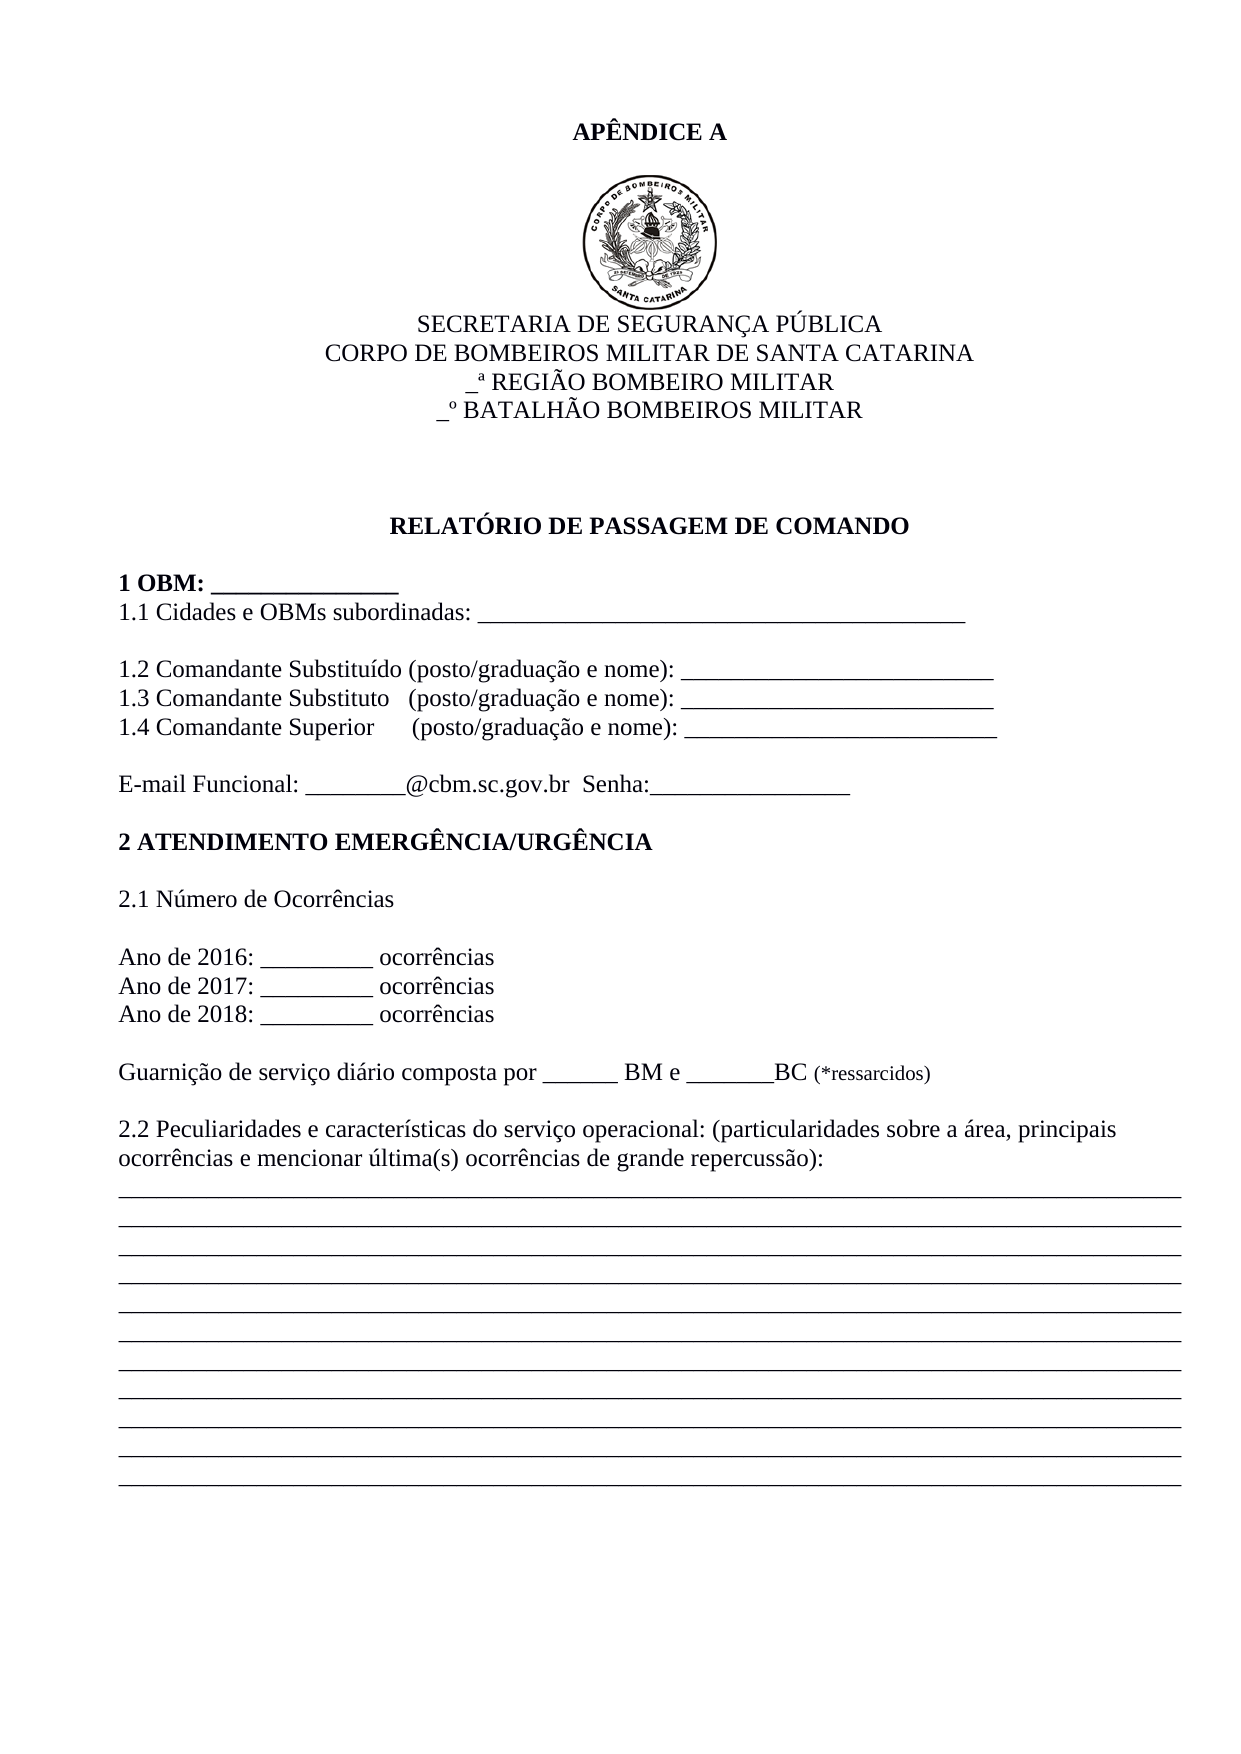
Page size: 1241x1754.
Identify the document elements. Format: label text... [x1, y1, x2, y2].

text RELATÓRIO DE PASSAGEM DE COMANDO [118, 511, 1181, 539]
text _____________________________________________________________________________________ [118, 1256, 1181, 1283]
text SECRETARIA DE SEGURANÇA PÚBLICA [118, 309, 1181, 338]
text 2.1 Número de Ocorrências [118, 884, 1181, 913]
text _____________________________________________________________________________________ [118, 1342, 1181, 1370]
text APÊNDICE A [118, 117, 1181, 146]
text _____________________________________________________________________________________ [118, 1172, 1181, 1197]
text Ano de 2018: _________ ocorrências [118, 999, 1181, 1028]
text Guarnição de serviço diário composta por ______ BM e _______BC (*ressarcidos) [118, 1057, 1181, 1086]
text _º BATALHÃO BOMBEIROS MILITAR [118, 396, 1181, 424]
text 1.4 Comandante Superior (posto/graduação e nome): _________________________ [118, 712, 1181, 741]
text 1.3 Comandante Substituto (posto/graduação e nome): _________________________ [118, 683, 1181, 712]
text _____________________________________________________________________________________ [118, 1313, 1181, 1341]
text Ano de 2017: _________ ocorrências [118, 971, 1181, 999]
text 1.2 Comandante Substituído (posto/graduação e nome): _________________________ [118, 654, 1181, 683]
text 1.1 Cidades e OBMs subordinadas: _______________________________________ [118, 597, 1181, 626]
text 2 ATENDIMENTO EMERGÊNCIA/URGÊNCIA [118, 827, 1181, 856]
text _____________________________________________________________________________________ [118, 1428, 1181, 1456]
text _____________________________________________________________________________________ [118, 1198, 1181, 1226]
text _____________________________________________________________________________________ [118, 1284, 1181, 1312]
picture [582, 175, 717, 310]
text _____________________________________________________________________________________ [118, 1399, 1181, 1427]
text _ª REGIÃO BOMBEIRO MILITAR [118, 367, 1181, 396]
text 1 OBM: _______________ [118, 568, 1181, 597]
text CORPO DE BOMBEIROS MILITAR DE SANTA CATARINA [118, 338, 1181, 367]
text 2.2 Peculiaridades e características do serviço operacional: (particularidades sobre a área, principais ocorrências e mencionar última(s) ocorrências de grande repercussão): [118, 1114, 1181, 1172]
text E-mail Funcional: ________@cbm.sc.gov.br Senha:________________ [118, 769, 1181, 798]
text Ano de 2016: _________ ocorrências [118, 942, 1181, 971]
text _____________________________________________________________________________________ [118, 1227, 1181, 1255]
text _____________________________________________________________________________________ [118, 1457, 1181, 1485]
text _____________________________________________________________________________________ [118, 1371, 1181, 1398]
